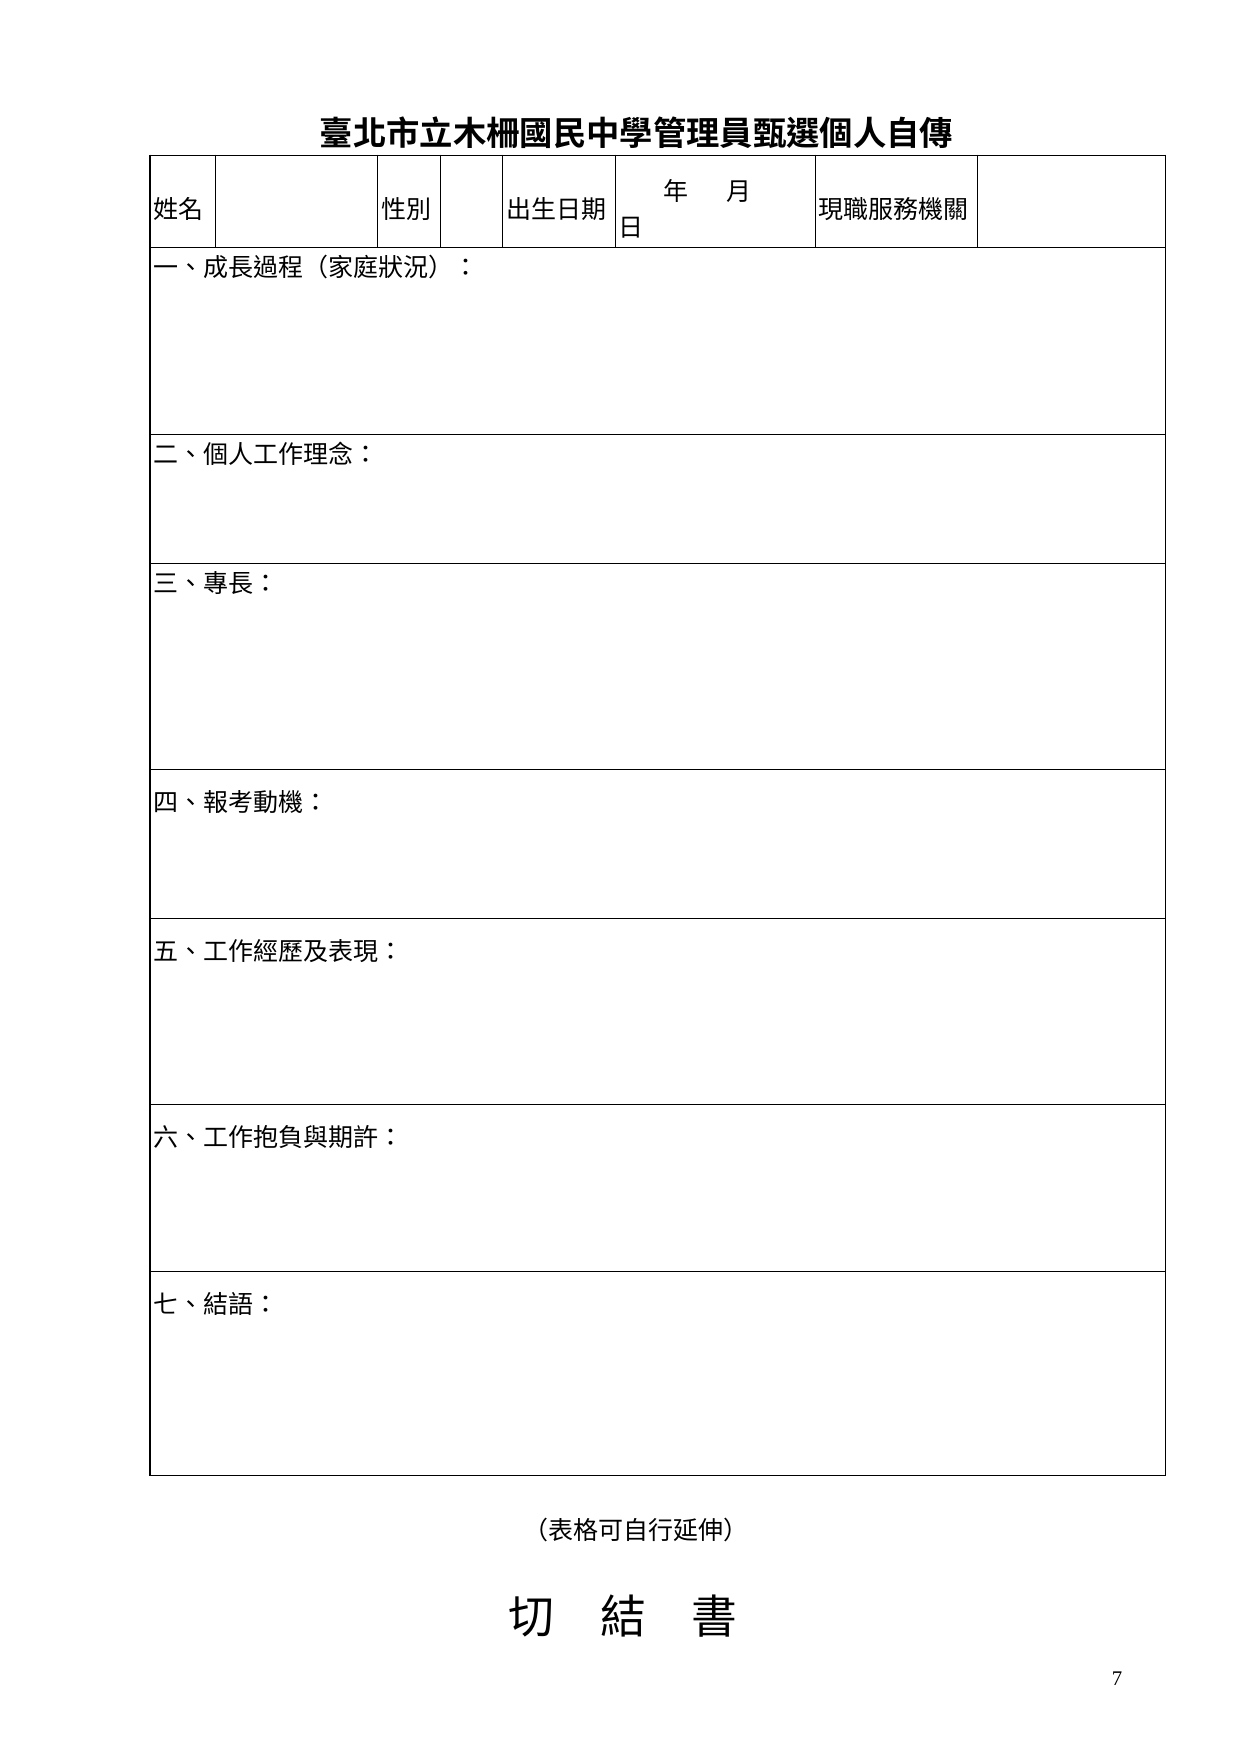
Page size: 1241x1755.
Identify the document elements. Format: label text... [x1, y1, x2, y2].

table_cell 三、專長： [151, 564, 1165, 769]
table_header [441, 156, 502, 247]
table_cell 五、工作經歷及表現： [151, 919, 1165, 1104]
table_header 姓名 [151, 156, 215, 247]
table_cell 七、結語： [151, 1272, 1165, 1475]
table_cell 六、工作抱負與期許： [151, 1105, 1165, 1271]
table_header [216, 156, 377, 247]
table_header 性別 [378, 156, 440, 247]
table_header 現職服務機關 [816, 156, 977, 247]
text 切 結 書 [124, 1580, 1122, 1646]
table_cell 二、個人工作理念： [151, 435, 1165, 562]
table_cell 一、成長過程（家庭狀況）： [151, 248, 1165, 433]
table_header 出生日期 [503, 156, 615, 247]
table_cell 四、報考動機： [151, 770, 1165, 918]
table_header [978, 156, 1165, 247]
text 臺北市立木柵國民中學管理員甄選個人自傳 [150, 106, 1122, 154]
text （表格可自行延伸） [150, 1510, 1122, 1547]
table_header 年 月 日 [616, 156, 815, 247]
